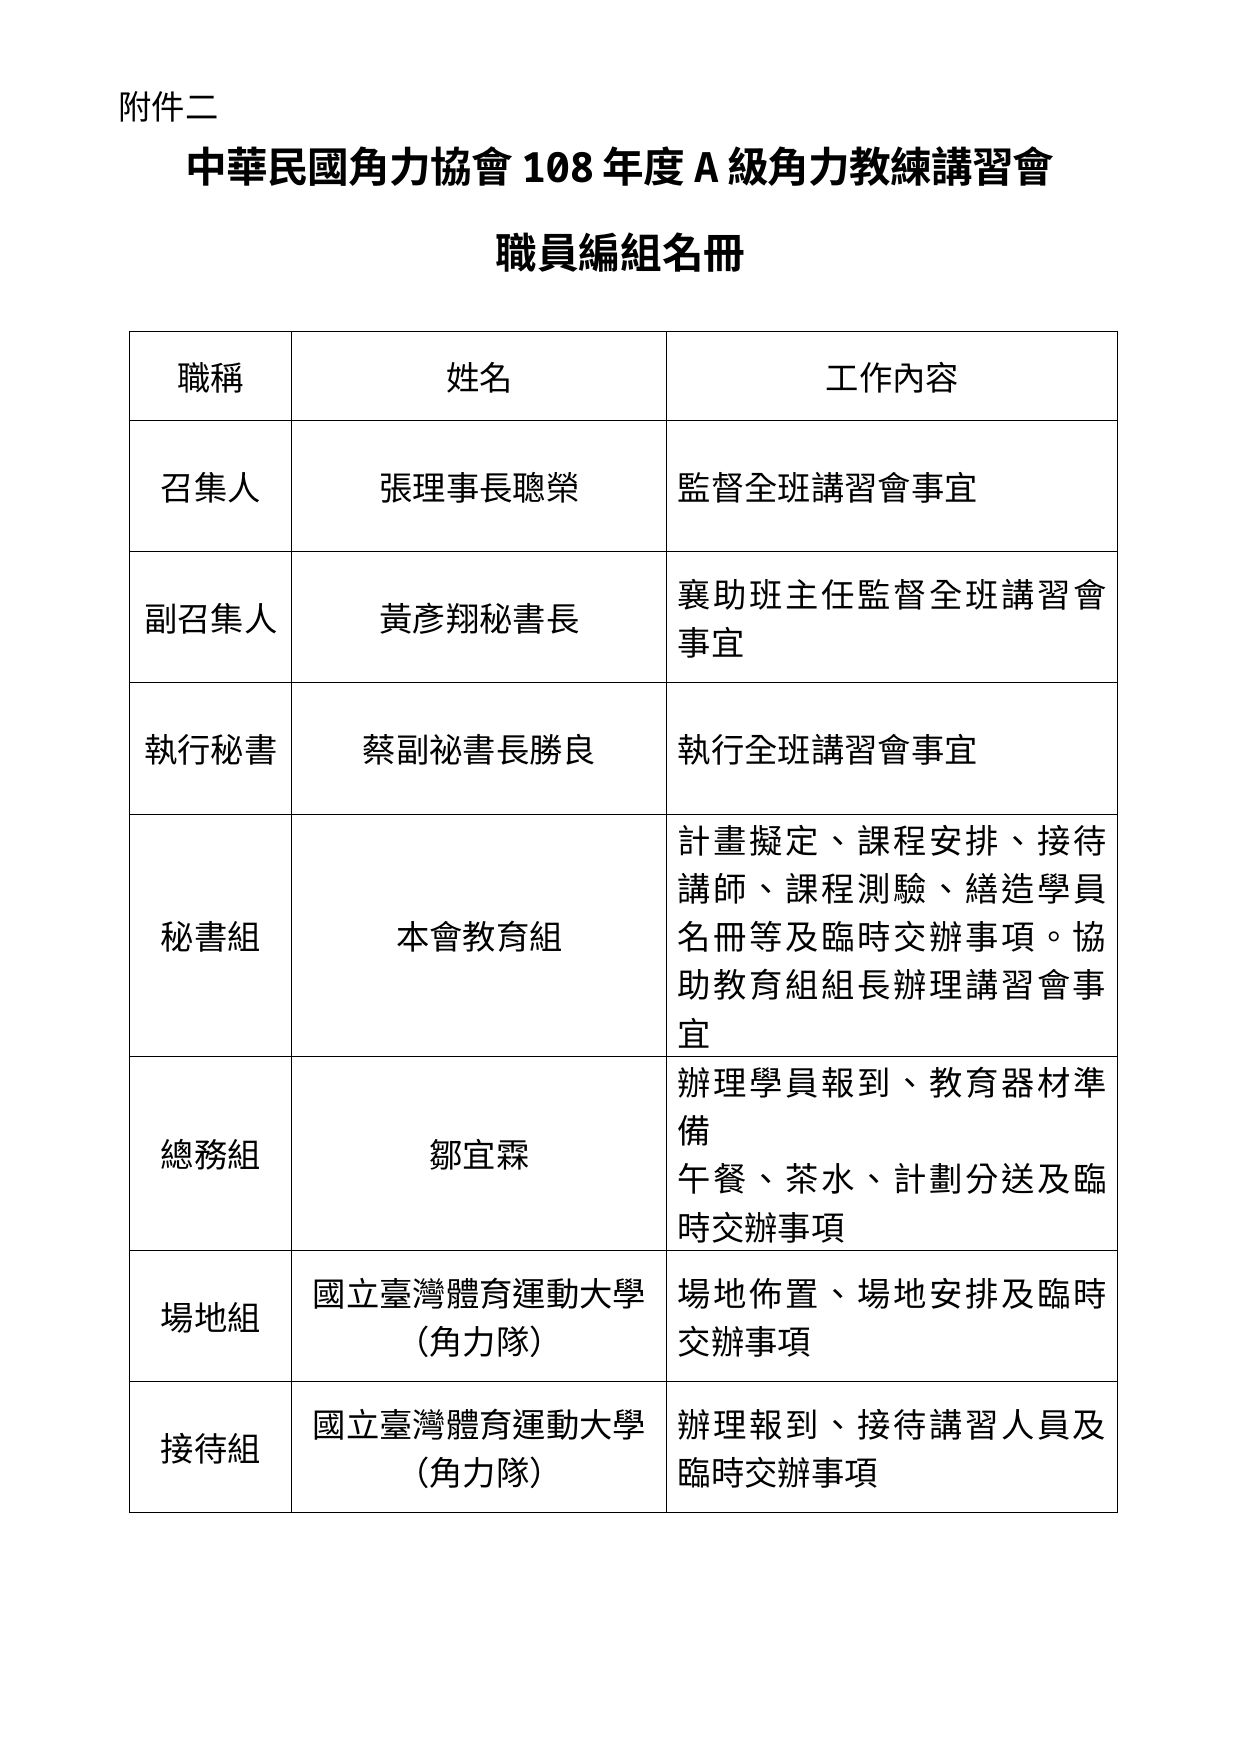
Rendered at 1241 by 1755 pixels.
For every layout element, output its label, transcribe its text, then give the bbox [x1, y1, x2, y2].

table_cell 場地佈置、場地安排及臨時交辦事項 [667, 1251, 1117, 1381]
text 職員編組名冊 [118, 215, 1122, 282]
text 附件二 [118, 81, 1122, 129]
table_cell 國立臺灣體育運動大學（角力隊） [292, 1251, 666, 1381]
table_cell 場地組 [130, 1251, 291, 1381]
table_cell 副召集人 [130, 552, 291, 682]
table_cell 張理事長聰榮 [292, 421, 666, 551]
table_cell 本會教育組 [292, 815, 666, 1056]
table_cell 鄒宜霖 [292, 1057, 666, 1249]
table_cell 總務組 [130, 1057, 291, 1249]
table_cell 襄助班主任監督全班講習會事宜 [667, 552, 1117, 682]
table_header 職稱 [130, 332, 291, 420]
table_cell 計畫擬定、課程安排、接待講師、課程測驗、繕造學員名冊等及臨時交辦事項。協助教育組組長辦理講習會事宜 [667, 815, 1117, 1056]
table_cell 黃彥翔秘書長 [292, 552, 666, 682]
text 中華民國角力協會108年度A級角力教練講習會 [118, 129, 1122, 196]
table_cell 召集人 [130, 421, 291, 551]
table_cell 執行秘書 [130, 683, 291, 813]
table_cell 國立臺灣體育運動大學（角力隊） [292, 1382, 666, 1512]
table_cell 監督全班講習會事宜 [667, 421, 1117, 551]
table_cell 秘書組 [130, 815, 291, 1056]
table_cell 辦理報到、接待講習人員及臨時交辦事項 [667, 1382, 1117, 1512]
table_header 姓名 [292, 332, 666, 420]
table_header 工作內容 [667, 332, 1117, 420]
table_cell 執行全班講習會事宜 [667, 683, 1117, 813]
table_cell 蔡副祕書長勝良 [292, 683, 666, 813]
table_cell 接待組 [130, 1382, 291, 1512]
table_cell 辦理學員報到、教育器材準備 午餐、茶水、計劃分送及臨時交辦事項 [667, 1057, 1117, 1249]
